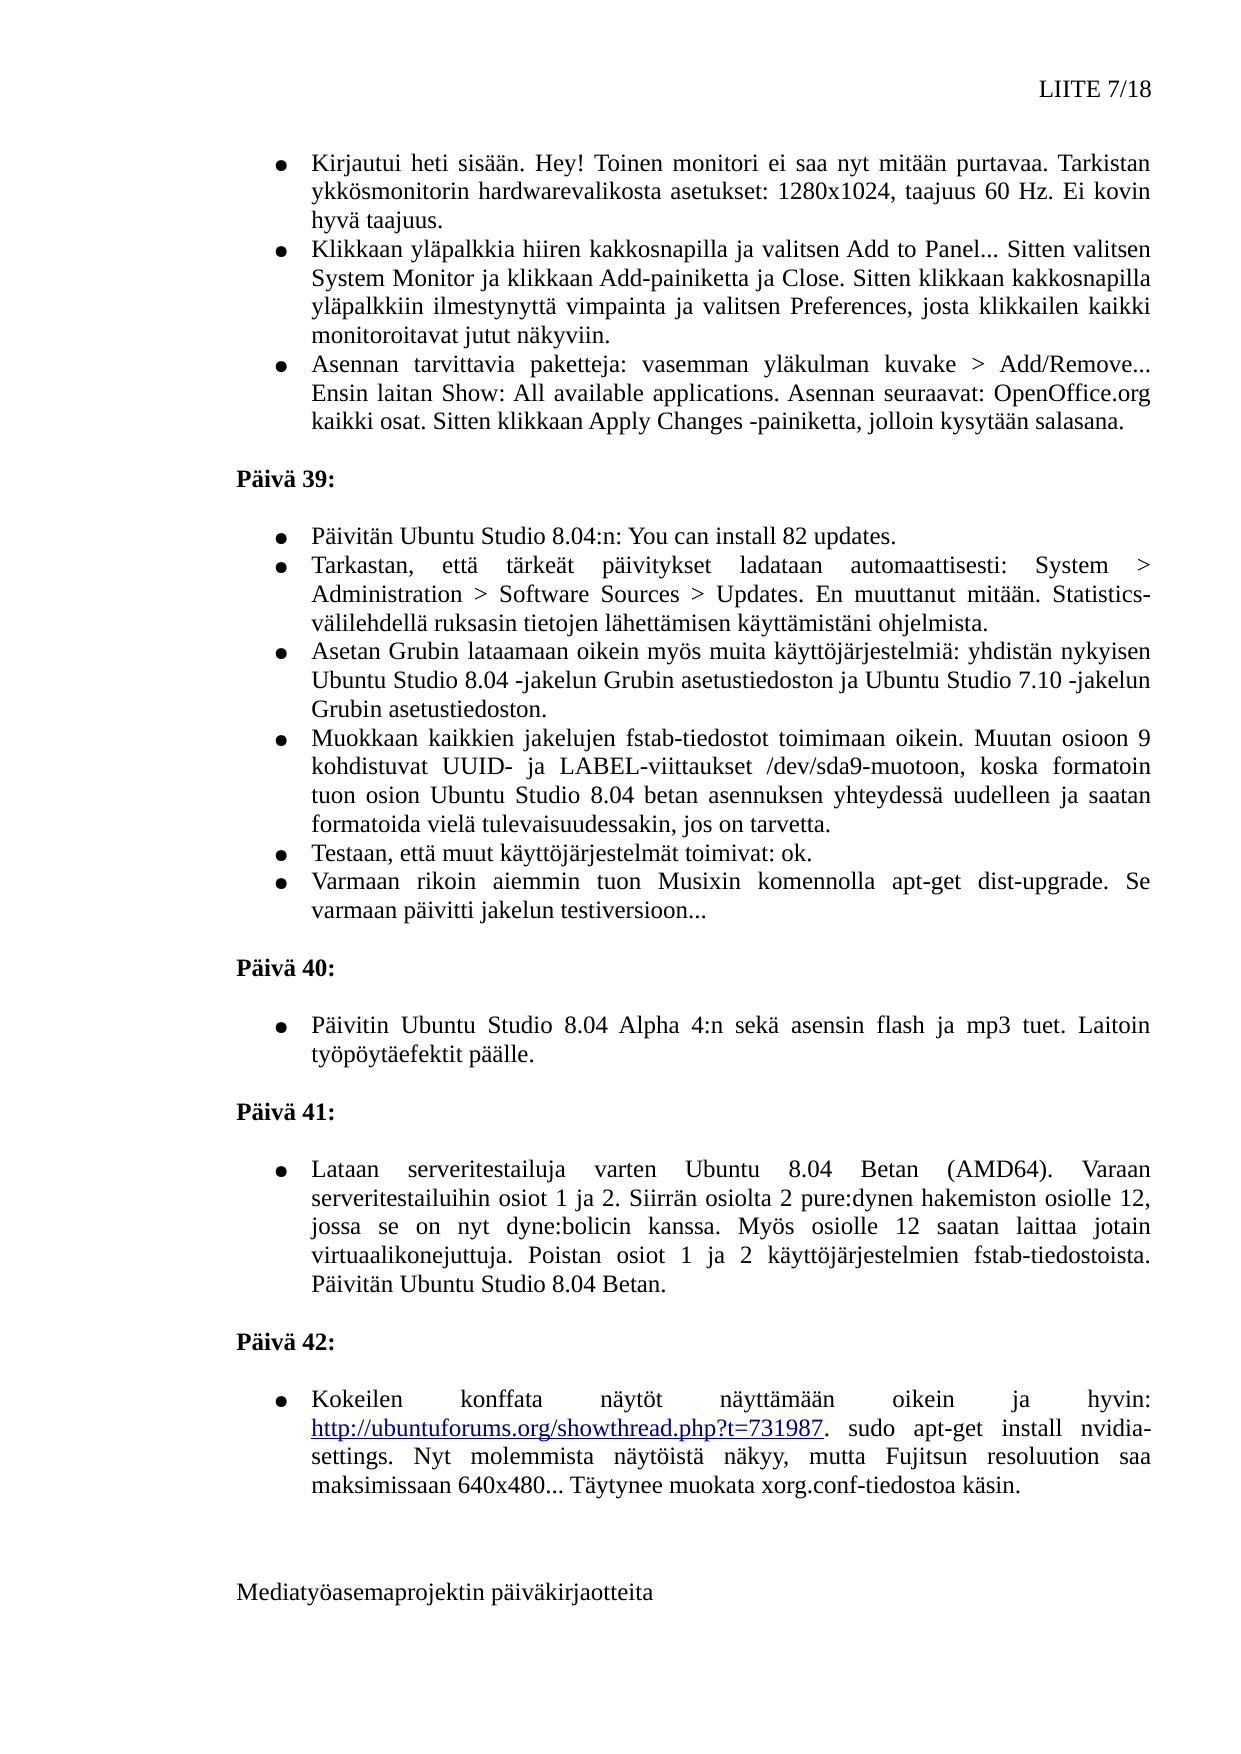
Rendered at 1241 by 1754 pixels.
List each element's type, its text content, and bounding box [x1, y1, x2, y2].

list Kokeilen konffata näytöt näyttämään oikein ja hyvin: http://ubuntuforums.org/showthread.php?t=731987. sudo apt-get install nvidia-settings. Nyt molemmista näytöistä näkyy, mutta Fujitsun resoluution saa maksimissaan 640x480... Täytynee muokata xorg.conf-tiedostoa käsin. [274, 1356, 1152, 1499]
list Testaan, että muut käyttöjärjestelmät toimivat: ok. [274, 838, 1152, 866]
list Varmaan rikoin aiemmin tuon Musixin komennolla apt-get dist-upgrade. Se varmaan päivitti jakelun testiversioon... [274, 866, 1152, 924]
list Lataan serveritestailuja varten Ubuntu 8.04 Betan (AMD64). Varaan serveritestailuihin osiot 1 ja 2. Siirrän osiolta 2 pure:dynen hakemiston osiolle 12, jossa se on nyt dyne:bolicin kanssa. Myös osiolle 12 saatan laittaa jotain virtuaalikonejuttuja. Poistan osiot 1 ja 2 käyttöjärjestelmien fstab-tiedostoista. Päivitän Ubuntu Studio 8.04 Betan. [274, 1126, 1152, 1298]
list Päivitän Ubuntu Studio 8.04:n: You can install 82 updates. [274, 493, 1152, 550]
text Päivä 42: [236, 1327, 1152, 1356]
list Asennan tarvittavia paketteja: vasemman yläkulman kuvake > Add/Remove... Ensin laitan Show: All available applications. Asennan seuraavat: OpenOffice.org kaikki osat. Sitten klikkaan Apply Changes -painiketta, jolloin kysytään salasana. [274, 349, 1152, 435]
list Klikkaan yläpalkkia hiiren kakkosnapilla ja valitsen Add to Panel... Sitten valitsen System Monitor ja klikkaan Add-painiketta ja Close. Sitten klikkaan kakkosnapilla yläpalkkiin ilmestynyttä vimpainta ja valitsen Preferences, josta klikkailen kaikki monitoroitavat jutut näkyviin. [274, 234, 1152, 349]
text Päivä 41: [236, 1097, 1152, 1126]
list Kirjautui heti sisään. Hey! Toinen monitori ei saa nyt mitään purtavaa. Tarkistan ykkösmonitorin hardwarevalikosta asetukset: 1280x1024, taajuus 60 Hz. Ei kovin hyvä taajuus. [274, 148, 1152, 234]
list Muokkaan kaikkien jakelujen fstab-tiedostot toimimaan oikein. Muutan osioon 9 kohdistuvat UUID- ja LABEL-viittaukset /dev/sda9-muotoon, koska formatoin tuon osion Ubuntu Studio 8.04 betan asennuksen yhteydessä uudelleen ja saatan formatoida vielä tulevaisuudessakin, jos on tarvetta. [274, 723, 1152, 838]
text Päivä 40: [236, 953, 1152, 982]
list Päivitin Ubuntu Studio 8.04 Alpha 4:n sekä asensin flash ja mp3 tuet. Laitoin työpöytäefektit päälle. [274, 982, 1152, 1068]
text Päivä 39: [236, 464, 1152, 493]
list Asetan Grubin lataamaan oikein myös muita käyttöjärjestelmiä: yhdistän nykyisen Ubuntu Studio 8.04 -jakelun Grubin asetustiedoston ja Ubuntu Studio 7.10 -jakelun Grubin asetustiedoston. [274, 636, 1152, 723]
list Tarkastan, että tärkeät päivitykset ladataan automaattisesti: System > Administration > Software Sources > Updates. En muuttanut mitään. Statistics-välilehdellä ruksasin tietojen lähettämisen käyttämistäni ohjelmista. [274, 550, 1152, 636]
